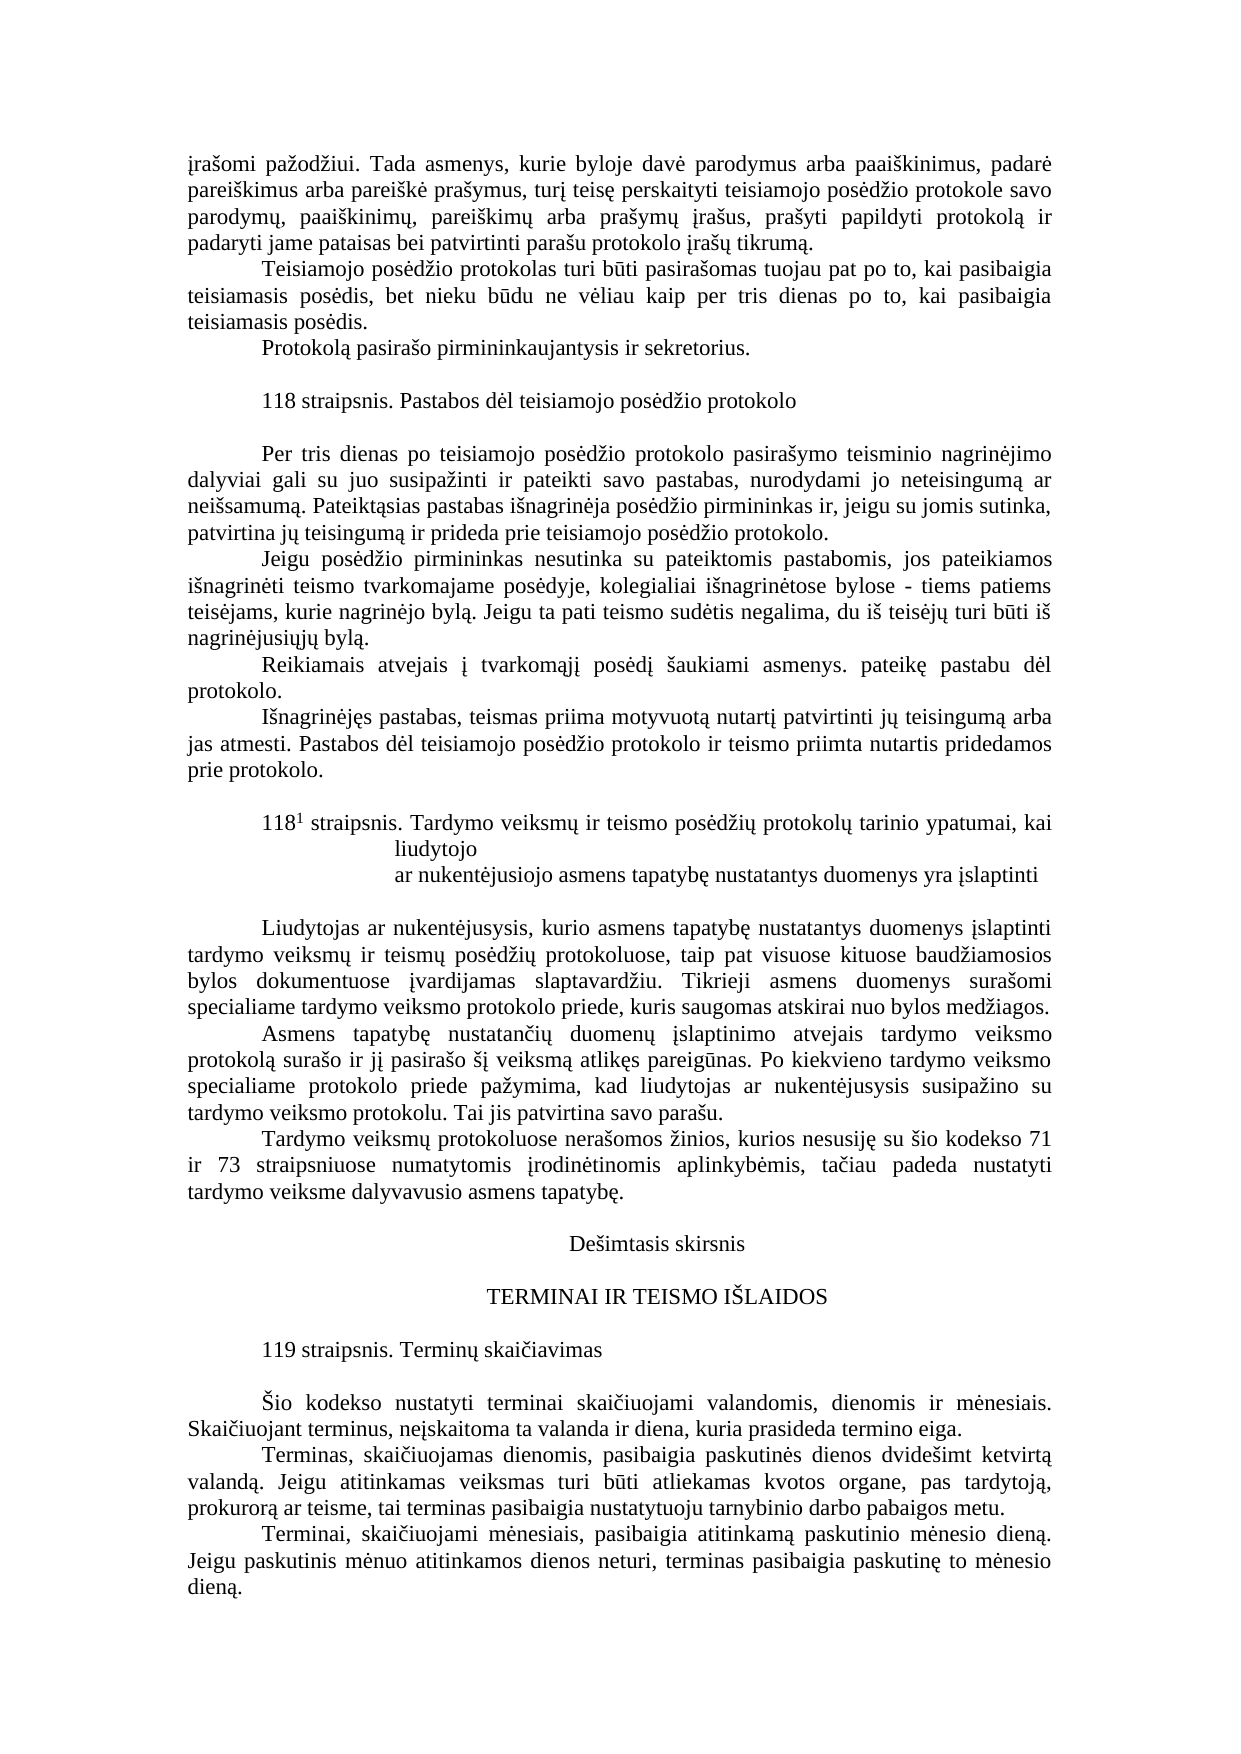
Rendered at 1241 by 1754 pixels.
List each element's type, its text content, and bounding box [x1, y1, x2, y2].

text Išnagrinėjęs pastabas, teismas priima motyvuotą nutartį patvirtinti jų teisingumą arba jas atmesti. Pastabos dėl teisiamojo posėdžio protokolo ir teismo priimta nutartis pridedamos prie protokolo. [187, 703, 1053, 782]
text Jeigu posėdžio pirmininkas nesutinka su pateiktomis pastabomis, jos pateikiamos išnagrinėti teismo tvarkomajame posėdyje, kolegialiai išnagrinėtose bylose - tiems patiems teisėjams, kurie nagrinėjo bylą. Jeigu ta pati teismo sudėtis negalima, du iš teisėjų turi būti iš nagrinėjusiųjų bylą. [187, 545, 1053, 651]
text Šio kodekso nustatyti terminai skaičiuojami valandomis, dienomis ir mėnesiais. Skaičiuojant terminus, neįskaitoma ta valanda ir diena, kuria prasideda termino eiga. [187, 1389, 1053, 1441]
text TERMINAI IR TEISMO IŠLAIDOS [187, 1283, 1053, 1309]
text Liudytojas ar nukentėjusysis, kurio asmens tapatybę nustatantys duomenys įslaptinti tardymo veiksmų ir teismų posėdžių protokoluose, taip pat visuose kituose baudžiamosios bylos dokumentuose įvardijamas slaptavardžiu. Tikrieji asmens duomenys surašomi specialiame tardymo veiksmo protokolo priede, kuris saugomas atskirai nuo bylos medžiagos. [187, 914, 1053, 1020]
text Reikiamais atvejais į tvarkomąjį posėdį šaukiami asmenys. pateikę pastabu dėl protokolo. [187, 651, 1053, 703]
text Protokolą pasirašo pirmininkaujantysis ir sekretorius. [187, 334, 1053, 361]
text Terminai, skaičiuojami mėnesiais, pasibaigia atitinkamą paskutinio mėnesio dieną. Jeigu paskutinis mėnuo atitinkamos dienos neturi, terminas pasibaigia paskutinę to mėnesio dieną. [187, 1520, 1053, 1599]
text 118 straipsnis. Pastabos dėl teisiamojo posėdžio protokolo [187, 387, 1053, 413]
text 119 straipsnis. Terminų skaičiavimas [187, 1336, 1053, 1362]
text Per tris dienas po teisiamojo posėdžio protokolo pasirašymo teisminio nagrinėjimo dalyviai gali su juo susipažinti ir pateikti savo pastabas, nurodydami jo neteisingumą ar neišsamumą. Pateiktąsias pastabas išnagrinėja posėdžio pirmininkas ir, jeigu su jomis sutinka, patvirtina jų teisingumą ir prideda prie teisiamojo posėdžio protokolo. [187, 440, 1053, 545]
text Tardymo veiksmų protokoluose nerašomos žinios, kurios nesusiję su šio kodekso 71 ir 73 straipsniuose numatytomis įrodinėtinomis aplinkybėmis, tačiau padeda nustatyti tardymo veiksme dalyvavusio asmens tapatybę. [187, 1125, 1053, 1204]
text Asmens tapatybę nustatančių duomenų įslaptinimo atvejais tardymo veiksmo protokolą surašo ir jį pasirašo šį veiksmą atlikęs pareigūnas. Po kiekvieno tardymo veiksmo specialiame protokolo priede pažymima, kad liudytojas ar nukentėjusysis susipažino su tardymo veiksmo protokolu. Tai jis patvirtina savo parašu. [187, 1020, 1053, 1125]
text ar nukentėjusiojo asmens tapatybę nustatantys duomenys yra įslaptinti [261, 862, 1053, 888]
text Teisiamojo posėdžio protokolas turi būti pasirašomas tuojau pat po to, kai pasibaigia teisiamasis posėdis, bet nieku būdu ne vėliau kaip per tris dienas po to, kai pasibaigia teisiamasis posėdis. [187, 255, 1053, 334]
text įrašomi pažodžiui. Tada asmenys, kurie byloje davė parodymus arba paaiškinimus, padarė pareiškimus arba pareiškė prašymus, turį teisę perskaityti teisiamojo posėdžio protokole savo parodymų, paaiškinimų, pareiškimų arba prašymų įrašus, prašyti papildyti protokolą ir padaryti jame pataisas bei patvirtinti parašu protokolo įrašų tikrumą. [187, 150, 1053, 255]
text 1181 straipsnis. Tardymo veiksmų ir teismo posėdžių protokolų tarinio ypatumai, kai liudytojo [261, 809, 1053, 862]
text Dešimtasis skirsnis [187, 1231, 1053, 1257]
text Terminas, skaičiuojamas dienomis, pasibaigia paskutinės dienos dvidešimt ketvirtą valandą. Jeigu atitinkamas veiksmas turi būti atliekamas kvotos organe, pas tardytoją, prokurorą ar teisme, tai terminas pasibaigia nustatytuoju tarnybinio darbo pabaigos metu. [187, 1441, 1053, 1520]
